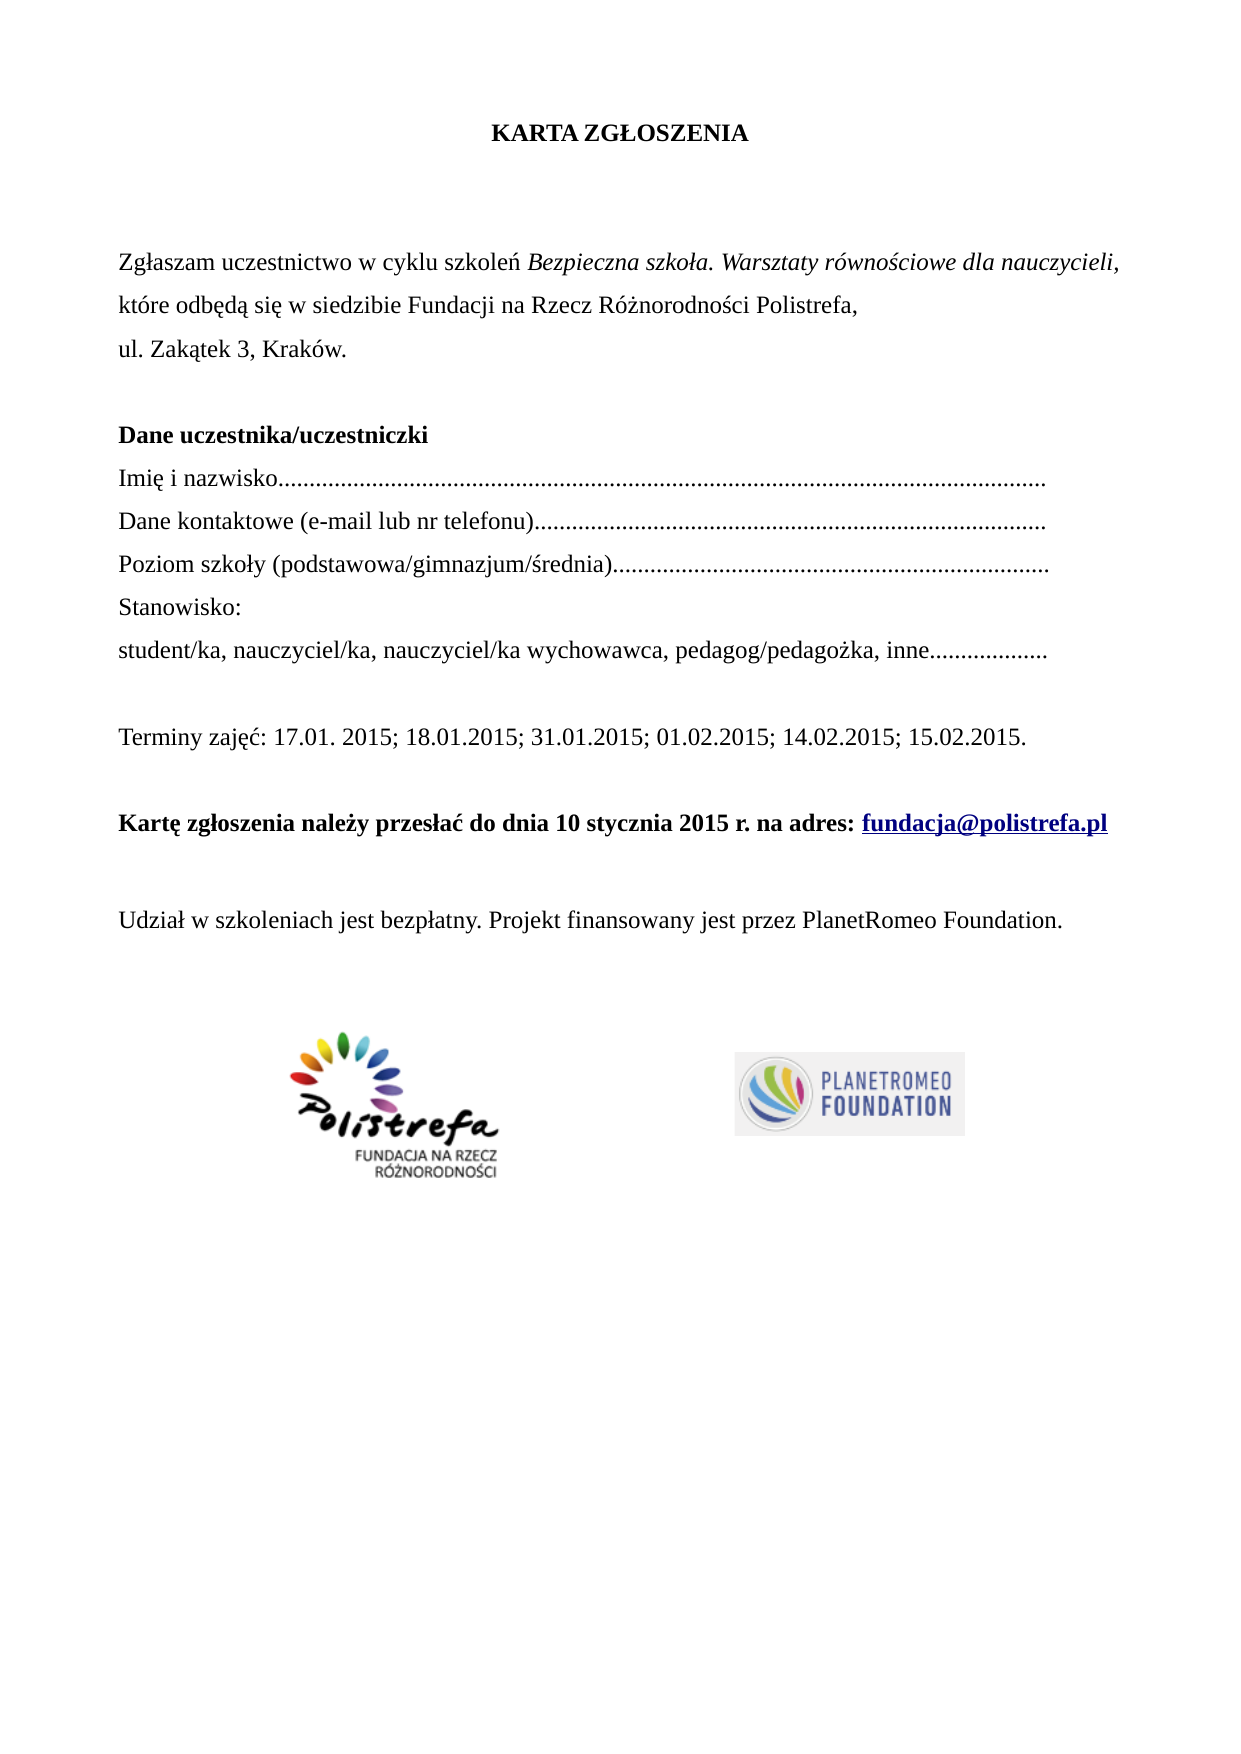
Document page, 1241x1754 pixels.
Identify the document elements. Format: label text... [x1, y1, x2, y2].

text KARTA ZGŁOSZENIA [118, 118, 1122, 147]
text Terminy zajęć: 17.01. 2015; 18.01.2015; 31.01.2015; 01.02.2015; 14.02.2015; 15.02.2015. [118, 722, 1122, 751]
text Imię i nazwisko........................................................................................................................... [118, 463, 1122, 492]
text Kartę zgłoszenia należy przesłać do dnia 10 stycznia 2015 r. na adres: fundacja@polistrefa.pl [118, 808, 1122, 837]
text Stanowisko: [118, 592, 1122, 621]
text Poziom szkoły (podstawowa/gimnazjum/średnia)...................................................................... [118, 549, 1122, 578]
text Dane kontaktowe (e-mail lub nr telefonu).................................................................................. [118, 506, 1122, 535]
text student/ka, nauczyciel/ka, nauczyciel/ka wychowawca, pedagog/pedagożka, inne................... [118, 636, 1122, 664]
text Dane uczestnika/uczestniczki [118, 420, 1122, 449]
text Zgłaszam uczestnictwo w cyklu szkoleń Bezpieczna szkoła. Warsztaty równościowe dla nauczycieli, które odbędą się w siedzibie Fundacji na Rzecz Różnorodności Polistrefa, [118, 247, 1122, 319]
text ul. Zakątek 3, Kraków. [118, 334, 1122, 362]
text Udział w szkoleniach jest bezpłatny. Projekt finansowany jest przez PlanetRomeo Foundation. [118, 905, 1122, 934]
